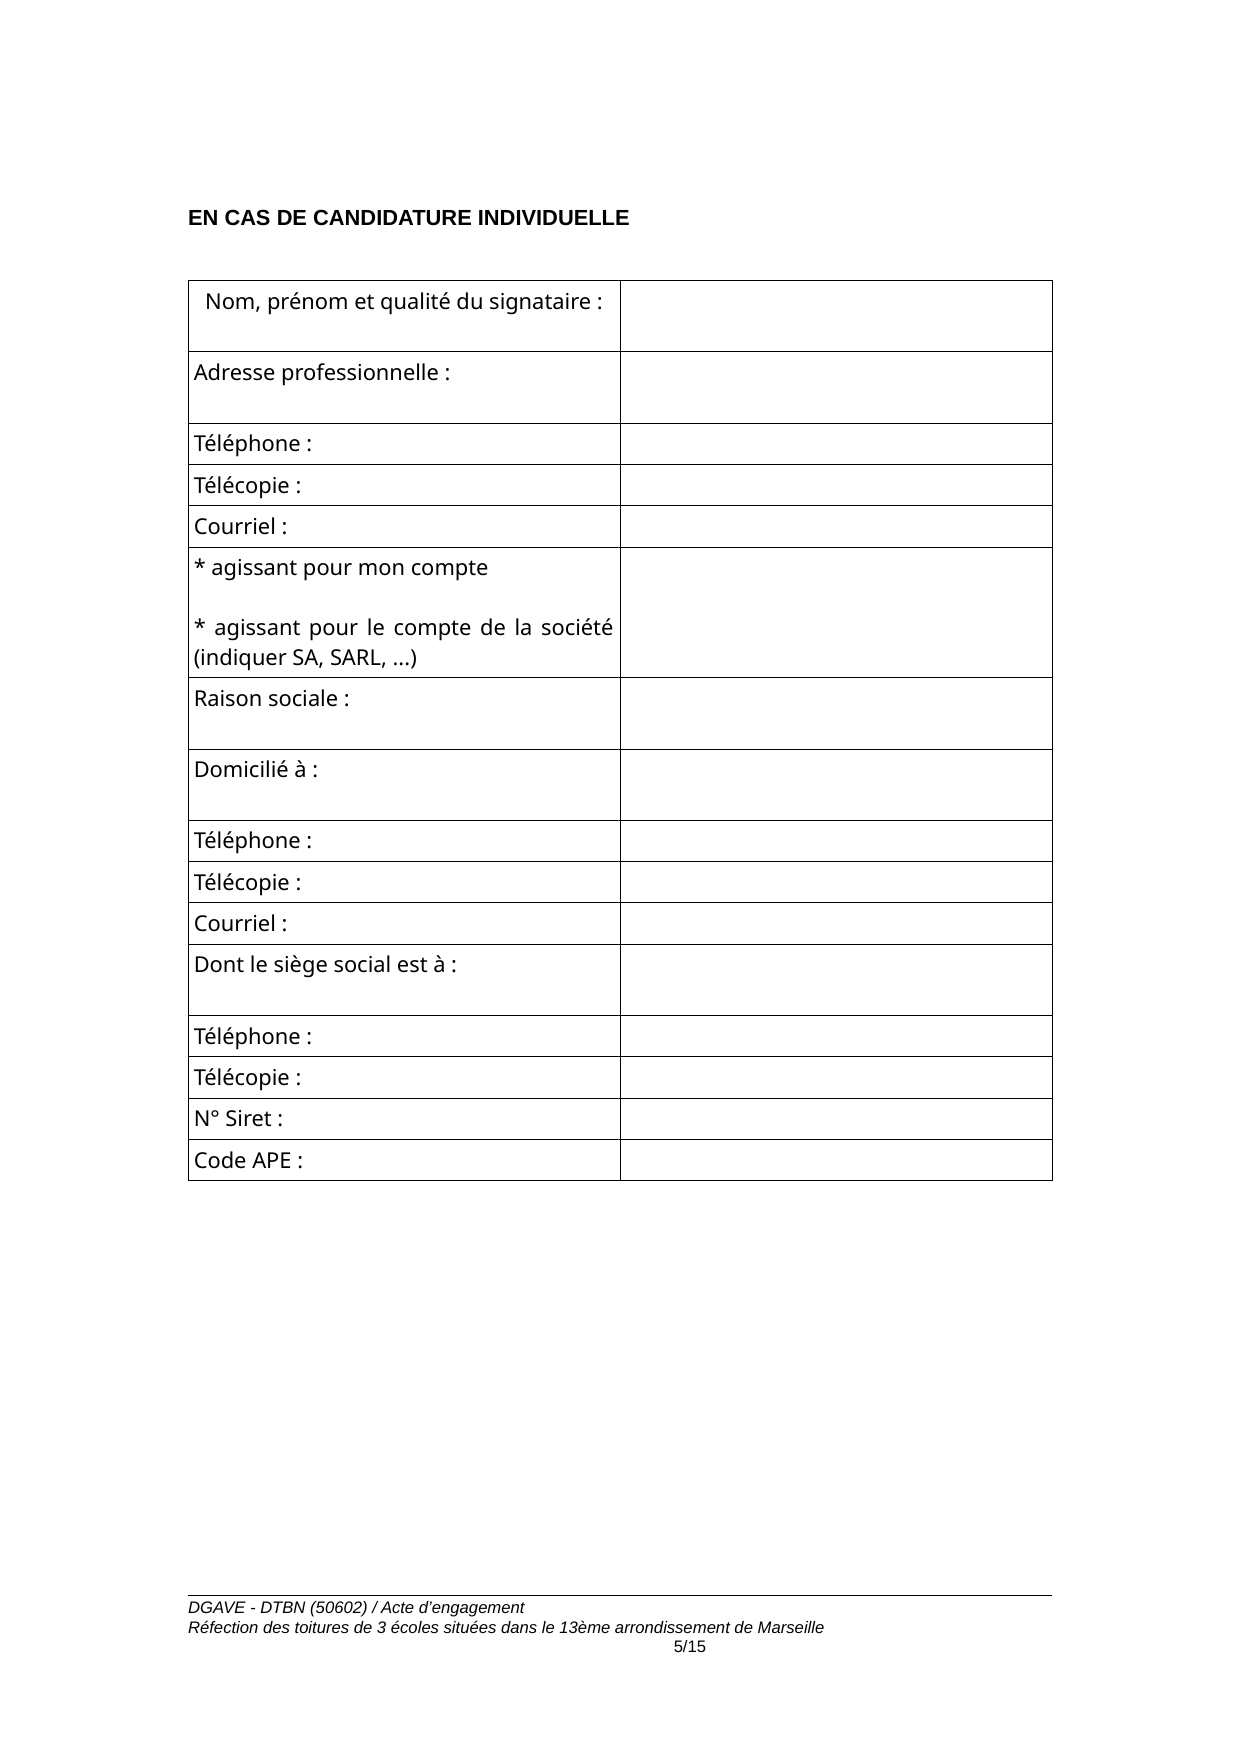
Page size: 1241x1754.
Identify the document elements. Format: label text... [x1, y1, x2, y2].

table_cell Raison sociale : [189, 678, 620, 748]
table_header Nom, prénom et qualité du signataire : [189, 281, 620, 351]
table_cell Téléphone : [189, 424, 620, 464]
table_cell [621, 862, 1052, 902]
table_cell Téléphone : [189, 1016, 620, 1056]
table_cell [621, 750, 1052, 819]
table_cell * agissant pour mon compte * agissant pour le compte de la société (indiquer SA, SARL, ...) [189, 548, 620, 677]
table_cell [621, 821, 1052, 861]
table_cell [621, 945, 1052, 1015]
table_cell Télécopie : [189, 1057, 620, 1097]
table_cell [621, 903, 1052, 944]
table_cell Adresse professionnelle : [189, 352, 620, 422]
table_cell Télécopie : [189, 862, 620, 902]
table_cell [621, 1140, 1052, 1180]
table_cell [621, 1099, 1052, 1139]
table_cell [621, 548, 1052, 677]
table_cell Courriel : [189, 506, 620, 547]
table_cell [621, 678, 1052, 748]
table_cell [621, 352, 1052, 422]
table_cell Courriel : [189, 903, 620, 944]
table_cell [621, 465, 1052, 505]
table_cell Domicilié à : [189, 750, 620, 819]
text EN CAS DE CANDIDATURE INDIVIDUELLE [188, 204, 1052, 230]
table_cell N° Siret : [189, 1099, 620, 1139]
table_cell [621, 506, 1052, 547]
table_cell Téléphone : [189, 821, 620, 861]
table_cell Télécopie : [189, 465, 620, 505]
table_cell [621, 424, 1052, 464]
table_header [621, 281, 1052, 351]
table_cell [621, 1016, 1052, 1056]
table_cell [621, 1057, 1052, 1097]
table_cell Code APE : [189, 1140, 620, 1180]
table_cell Dont le siège social est à : [189, 945, 620, 1015]
